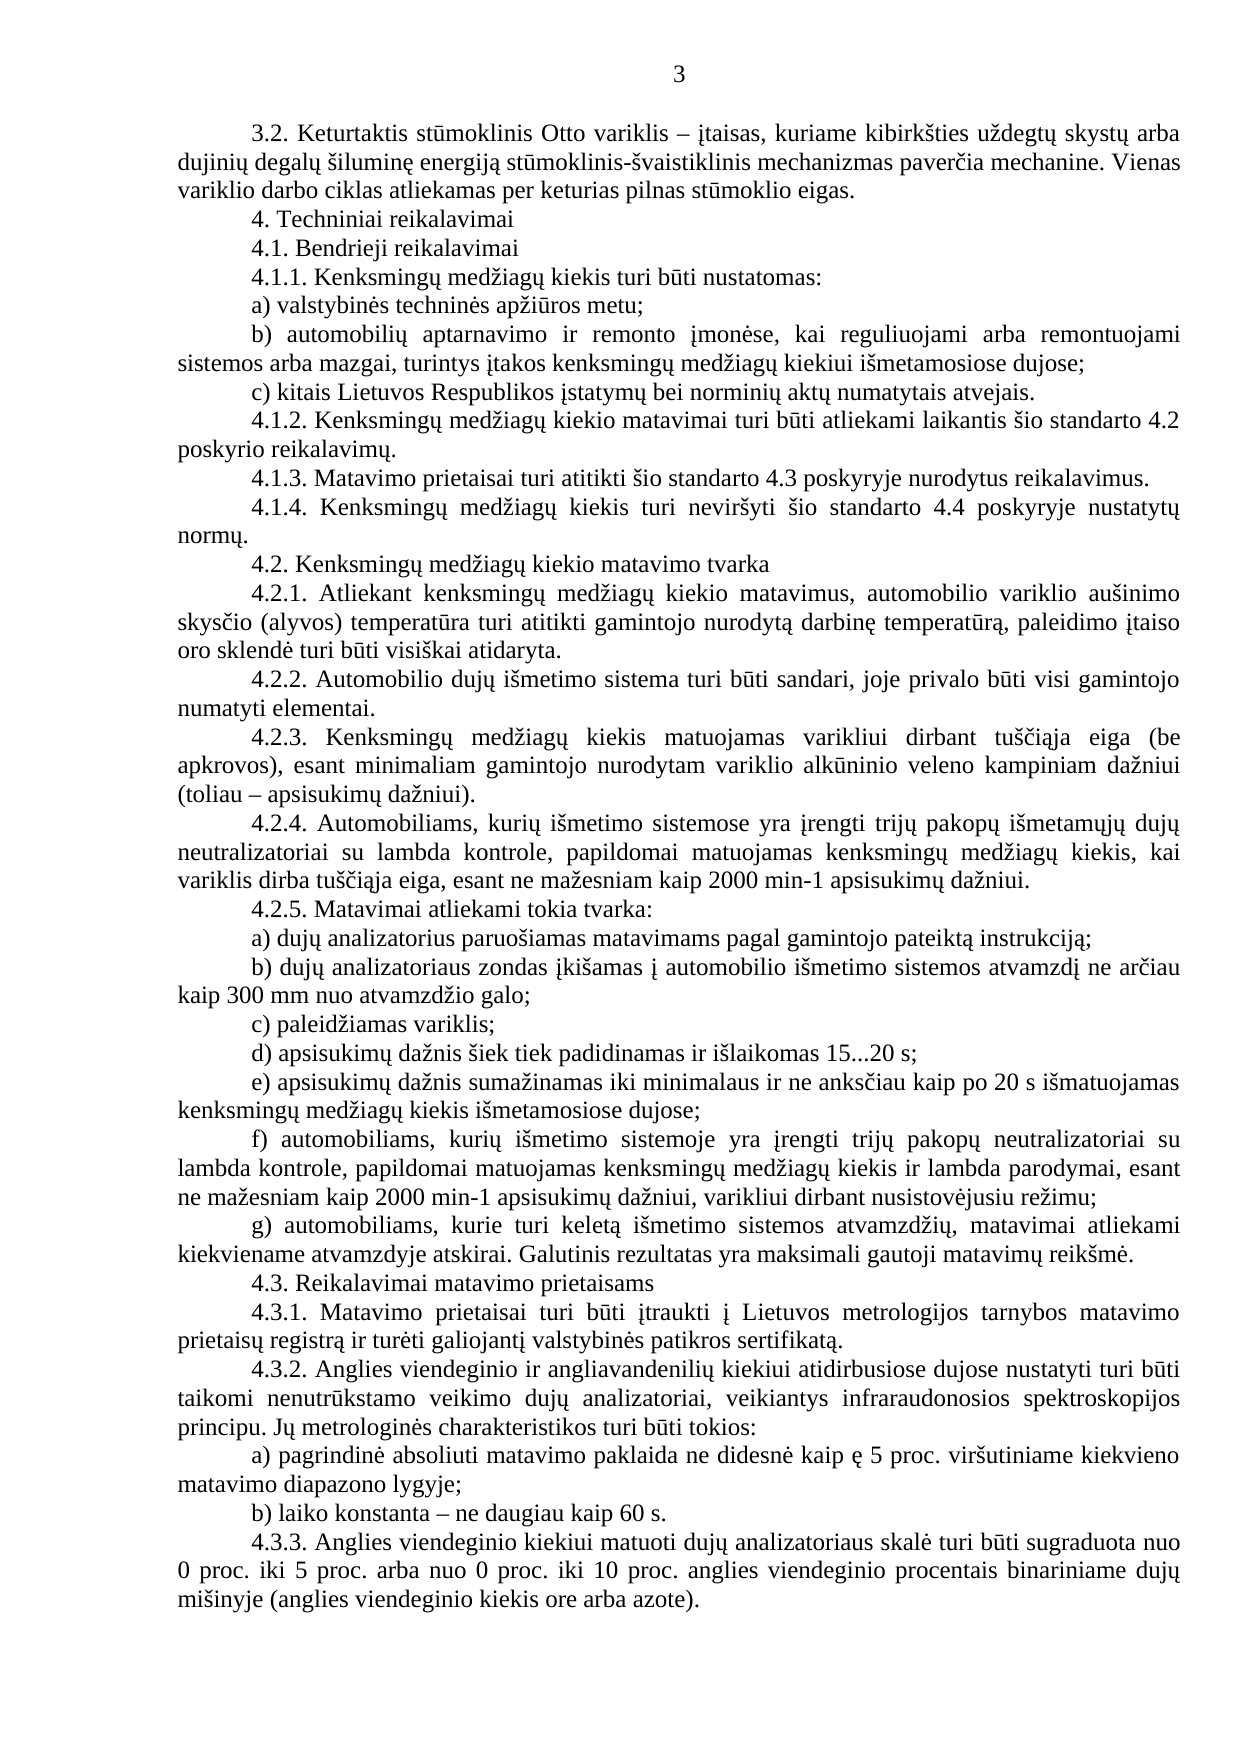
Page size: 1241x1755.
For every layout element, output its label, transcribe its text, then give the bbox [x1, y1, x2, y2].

text 4.2.2. Automobilio dujų išmetimo sistema turi būti sandari, joje privalo būti visi gamintojo numatyti elementai. [177, 664, 1181, 722]
text c) paleidžiamas variklis; [177, 1009, 1181, 1038]
text 4.2.1. Atliekant kenksmingų medžiagų kiekio matavimus, automobilio variklio aušinimo skysčio (alyvos) temperatūra turi atitikti gamintojo nurodytą darbinę temperatūrą, paleidimo įtaiso oro sklendė turi būti visiškai atidaryta. [177, 578, 1181, 664]
text 4.2.5. Matavimai atliekami tokia tvarka: [177, 894, 1181, 923]
text c) kitais Lietuvos Respublikos įstatymų bei norminių aktų numatytais atvejais. [177, 377, 1181, 406]
text f) automobiliams, kurių išmetimo sistemoje yra įrengti trijų pakopų neutralizatoriai su lambda kontrole, papildomai matuojamas kenksmingų medžiagų kiekis ir lambda parodymai, esant ne mažesniam kaip 2000 min-1 apsisukimų dažniui, varikliui dirbant nusistovėjusiu režimu; [177, 1124, 1181, 1211]
text 4. Techniniai reikalavimai [177, 204, 1181, 233]
text g) automobiliams, kurie turi keletą išmetimo sistemos atvamzdžių, matavimai atliekami kiekviename atvamzdyje atskirai. Galutinis rezultatas yra maksimali gautoji matavimų reikšmė. [177, 1211, 1181, 1268]
text 4.1.4. Kenksmingų medžiagų kiekis turi neviršyti šio standarto 4.4 poskyryje nustatytų normų. [177, 492, 1181, 549]
text 4.2.4. Automobiliams, kurių išmetimo sistemose yra įrengti trijų pakopų išmetamųjų dujų neutralizatoriai su lambda kontrole, papildomai matuojamas kenksmingų medžiagų kiekis, kai variklis dirba tuščiąja eiga, esant ne mažesniam kaip 2000 min-1 apsisukimų dažniui. [177, 808, 1181, 894]
text e) apsisukimų dažnis sumažinamas iki minimalaus ir ne anksčiau kaip po 20 s išmatuojamas kenksmingų medžiagų kiekis išmetamosiose dujose; [177, 1067, 1181, 1124]
text 4.1. Bendrieji reikalavimai [177, 233, 1181, 262]
text 4.1.3. Matavimo prietaisai turi atitikti šio standarto 4.3 poskyryje nurodytus reikalavimus. [177, 463, 1181, 492]
text 3.2. Keturtaktis stūmoklinis Otto variklis – įtaisas, kuriame kibirkšties uždegtų skystų arba dujinių degalų šiluminę energiją stūmoklinis-švaistiklinis mechanizmas paverčia mechanine. Vienas variklio darbo ciklas atliekamas per keturias pilnas stūmoklio eigas. [177, 118, 1181, 204]
text 4.1.2. Kenksmingų medžiagų kiekio matavimai turi būti atliekami laikantis šio standarto 4.2 poskyrio reikalavimų. [177, 406, 1181, 463]
text 4.1.1. Kenksmingų medžiagų kiekis turi būti nustatomas: [177, 262, 1181, 291]
text 4.3. Reikalavimai matavimo prietaisams [177, 1268, 1181, 1297]
text d) apsisukimų dažnis šiek tiek padidinamas ir išlaikomas 15...20 s; [177, 1038, 1181, 1067]
text a) pagrindinė absoliuti matavimo paklaida ne didesnė kaip ę 5 proc. viršutiniame kiekvieno matavimo diapazono lygyje; [177, 1441, 1181, 1498]
text 4.2.3. Kenksmingų medžiagų kiekis matuojamas varikliui dirbant tuščiąja eiga (be apkrovos), esant minimaliam gamintojo nurodytam variklio alkūninio veleno kampiniam dažniui (toliau – apsisukimų dažniui). [177, 722, 1181, 808]
text 4.3.2. Anglies viendeginio ir angliavandenilių kiekiui atidirbusiose dujose nustatyti turi būti taikomi nenutrūkstamo veikimo dujų analizatoriai, veikiantys infraraudonosios spektroskopijos principu. Jų metrologinės charakteristikos turi būti tokios: [177, 1354, 1181, 1441]
text 4.3.1. Matavimo prietaisai turi būti įtraukti į Lietuvos metrologijos tarnybos matavimo prietaisų registrą ir turėti galiojantį valstybinės patikros sertifikatą. [177, 1297, 1181, 1354]
text a) dujų analizatorius paruošiamas matavimams pagal gamintojo pateiktą instrukciją; [177, 923, 1181, 952]
text 4.3.3. Anglies viendeginio kiekiui matuoti dujų analizatoriaus skalė turi būti sugraduota nuo 0 proc. iki 5 proc. arba nuo 0 proc. iki 10 proc. anglies viendeginio procentais binariniame dujų mišinyje (anglies viendeginio kiekis ore arba azote). [177, 1527, 1181, 1613]
text b) automobilių aptarnavimo ir remonto įmonėse, kai reguliuojami arba remontuojami sistemos arba mazgai, turintys įtakos kenksmingų medžiagų kiekiui išmetamosiose dujose; [177, 319, 1181, 377]
text 4.2. Kenksmingų medžiagų kiekio matavimo tvarka [177, 549, 1181, 578]
text b) laiko konstanta – ne daugiau kaip 60 s. [177, 1498, 1181, 1527]
text a) valstybinės techninės apžiūros metu; [177, 291, 1181, 319]
text b) dujų analizatoriaus zondas įkišamas į automobilio išmetimo sistemos atvamzdį ne arčiau kaip 300 mm nuo atvamzdžio galo; [177, 952, 1181, 1009]
